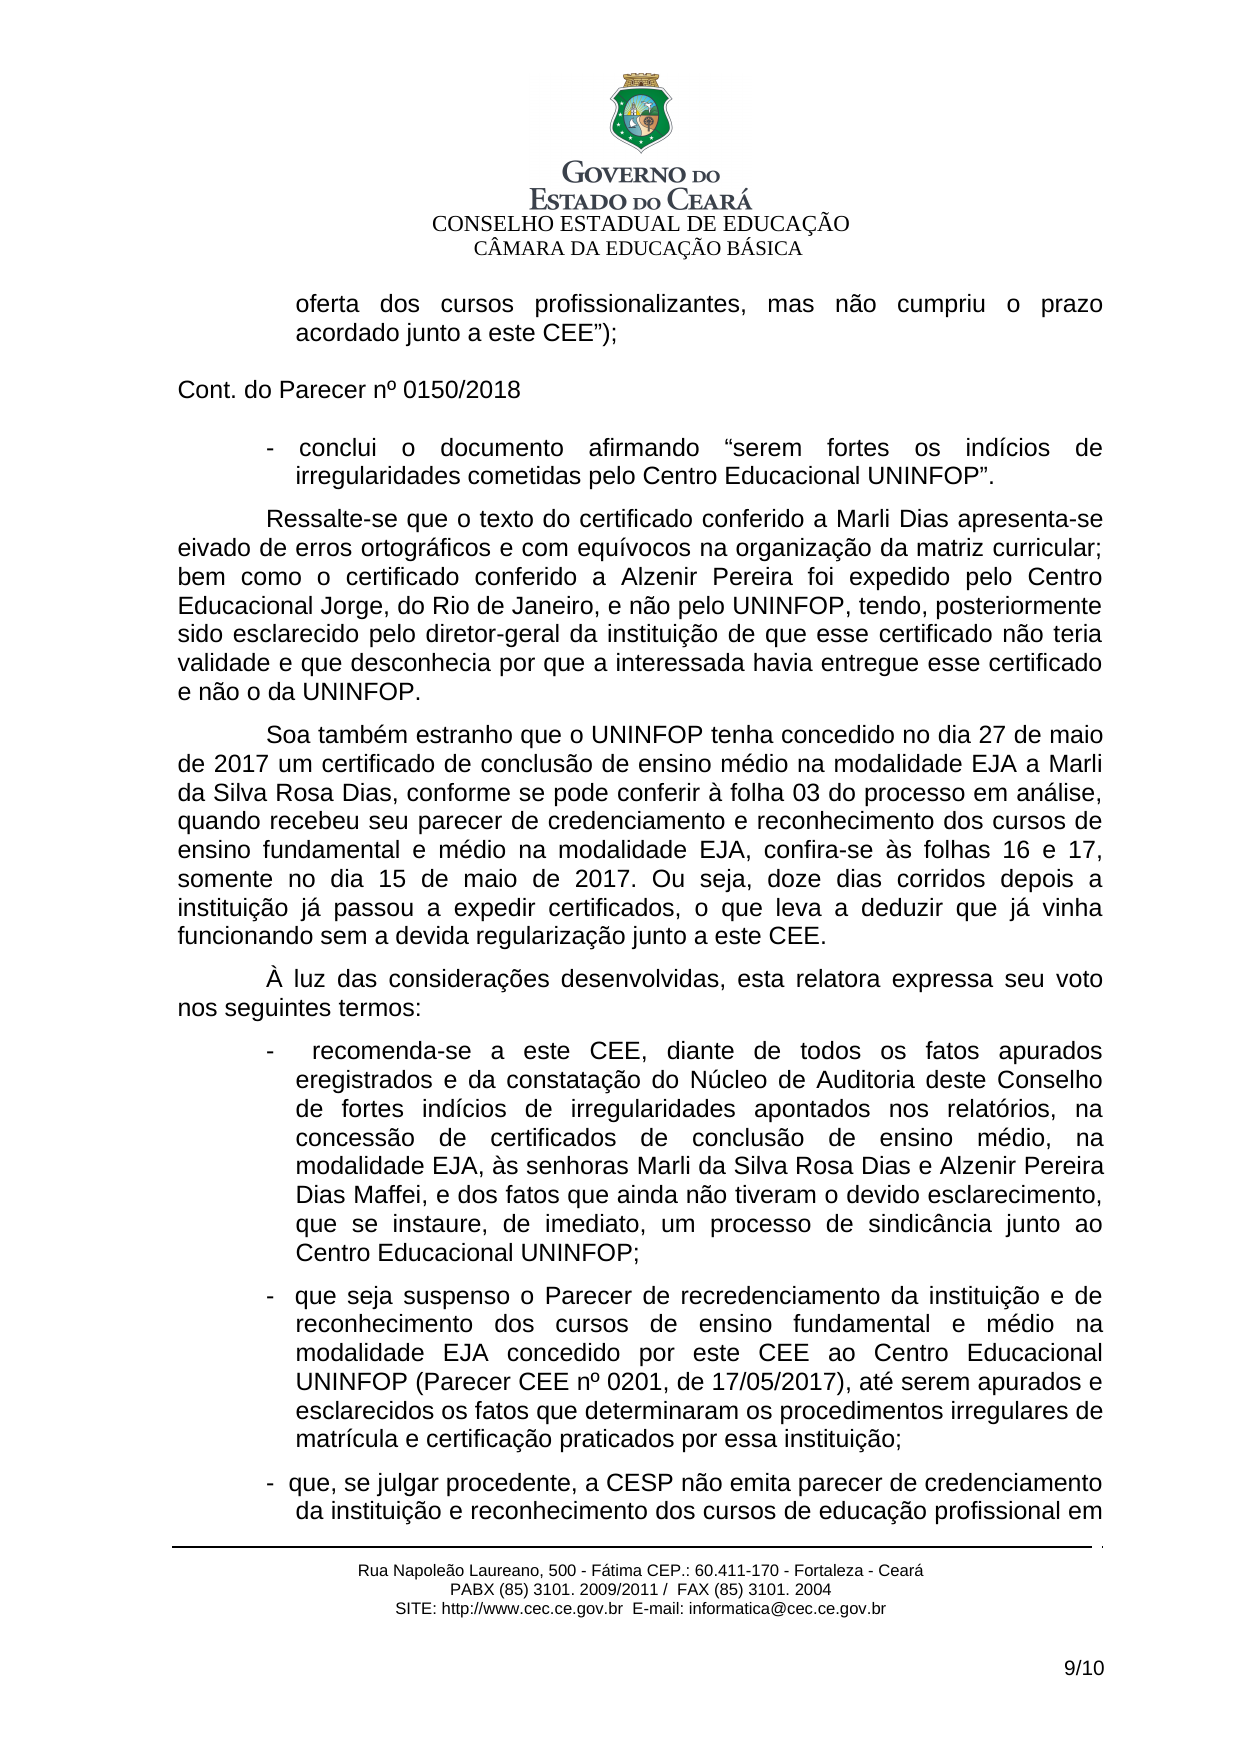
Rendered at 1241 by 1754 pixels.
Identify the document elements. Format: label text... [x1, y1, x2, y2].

text oferta dos cursos profissionalizantes, mas não cumpriu o prazo acordado junto a este CEE”); [266, 289, 1104, 346]
text - que, se julgar procedente, a CESP não emita parecer de credenciamento da instituição e reconhecimento dos cursos de educação profissional em [266, 1467, 1104, 1525]
text Ressalte-se que o texto do certificado conferido a Marli Dias apresenta-se eivado de erros ortográficos e com equívocos na organização da matriz curricular; bem como o certificado conferido a Alzenir Pereira foi expedido pelo Centro Educacional Jorge, do Rio de Janeiro, e não pelo UNINFOP, tendo, posteriormente sido esclarecido pelo diretor-geral da instituição de que esse certificado não teria validade e que desconhecia por que a interessada havia entregue esse certificado e não o da UNINFOP. [177, 504, 1104, 706]
text - que seja suspenso o Parecer de recredenciamento da instituição e de reconhecimento dos cursos de ensino fundamental e médio na modalidade EJA concedido por este CEE ao Centro Educacional UNINFOP (Parecer CEE nº 0201, de 17/05/2017), até serem apurados e esclarecidos os fatos que determinaram os procedimentos irregulares de matrícula e certificação praticados por essa instituição; [266, 1281, 1104, 1453]
text Cont. do Parecer nº 0150/2018 [177, 375, 1104, 404]
text - recomenda-se a este CEE, diante de todos os fatos apurados eregistrados e da constatação do Núcleo de Auditoria deste Conselho de fortes indícios de irregularidades apontados nos relatórios, na concessão de certificados de conclusão de ensino médio, na modalidade EJA, às senhoras Marli da Silva Rosa Dias e Alzenir Pereira Dias Maffei, e dos fatos que ainda não tiveram o devido esclarecimento, que se instaure, de imediato, um processo de sindicância junto ao Centro Educacional UNINFOP; [266, 1036, 1104, 1266]
text - conclui o documento afirmando “serem fortes os indícios de irregularidades cometidas pelo Centro Educacional UNINFOP”. [266, 432, 1104, 490]
text Soa também estranho que o UNINFOP tenha concedido no dia 27 de maio de 2017 um certificado de conclusão de ensino médio na modalidade EJA a Marli da Silva Rosa Dias, conforme se pode conferir à folha 03 do processo em análise, quando recebeu seu parecer de credenciamento e reconhecimento dos cursos de ensino fundamental e médio na modalidade EJA, confira-se às folhas 16 e 17, somente no dia 15 de maio de 2017. Ou seja, doze dias corridos depois a instituição já passou a expedir certificados, o que leva a deduzir que já vinha funcionando sem a devida regularização junto a este CEE. [177, 720, 1104, 950]
picture [529, 73, 753, 210]
text À luz das considerações desenvolvidas, esta relatora expressa seu voto nos seguintes termos: [177, 964, 1104, 1022]
